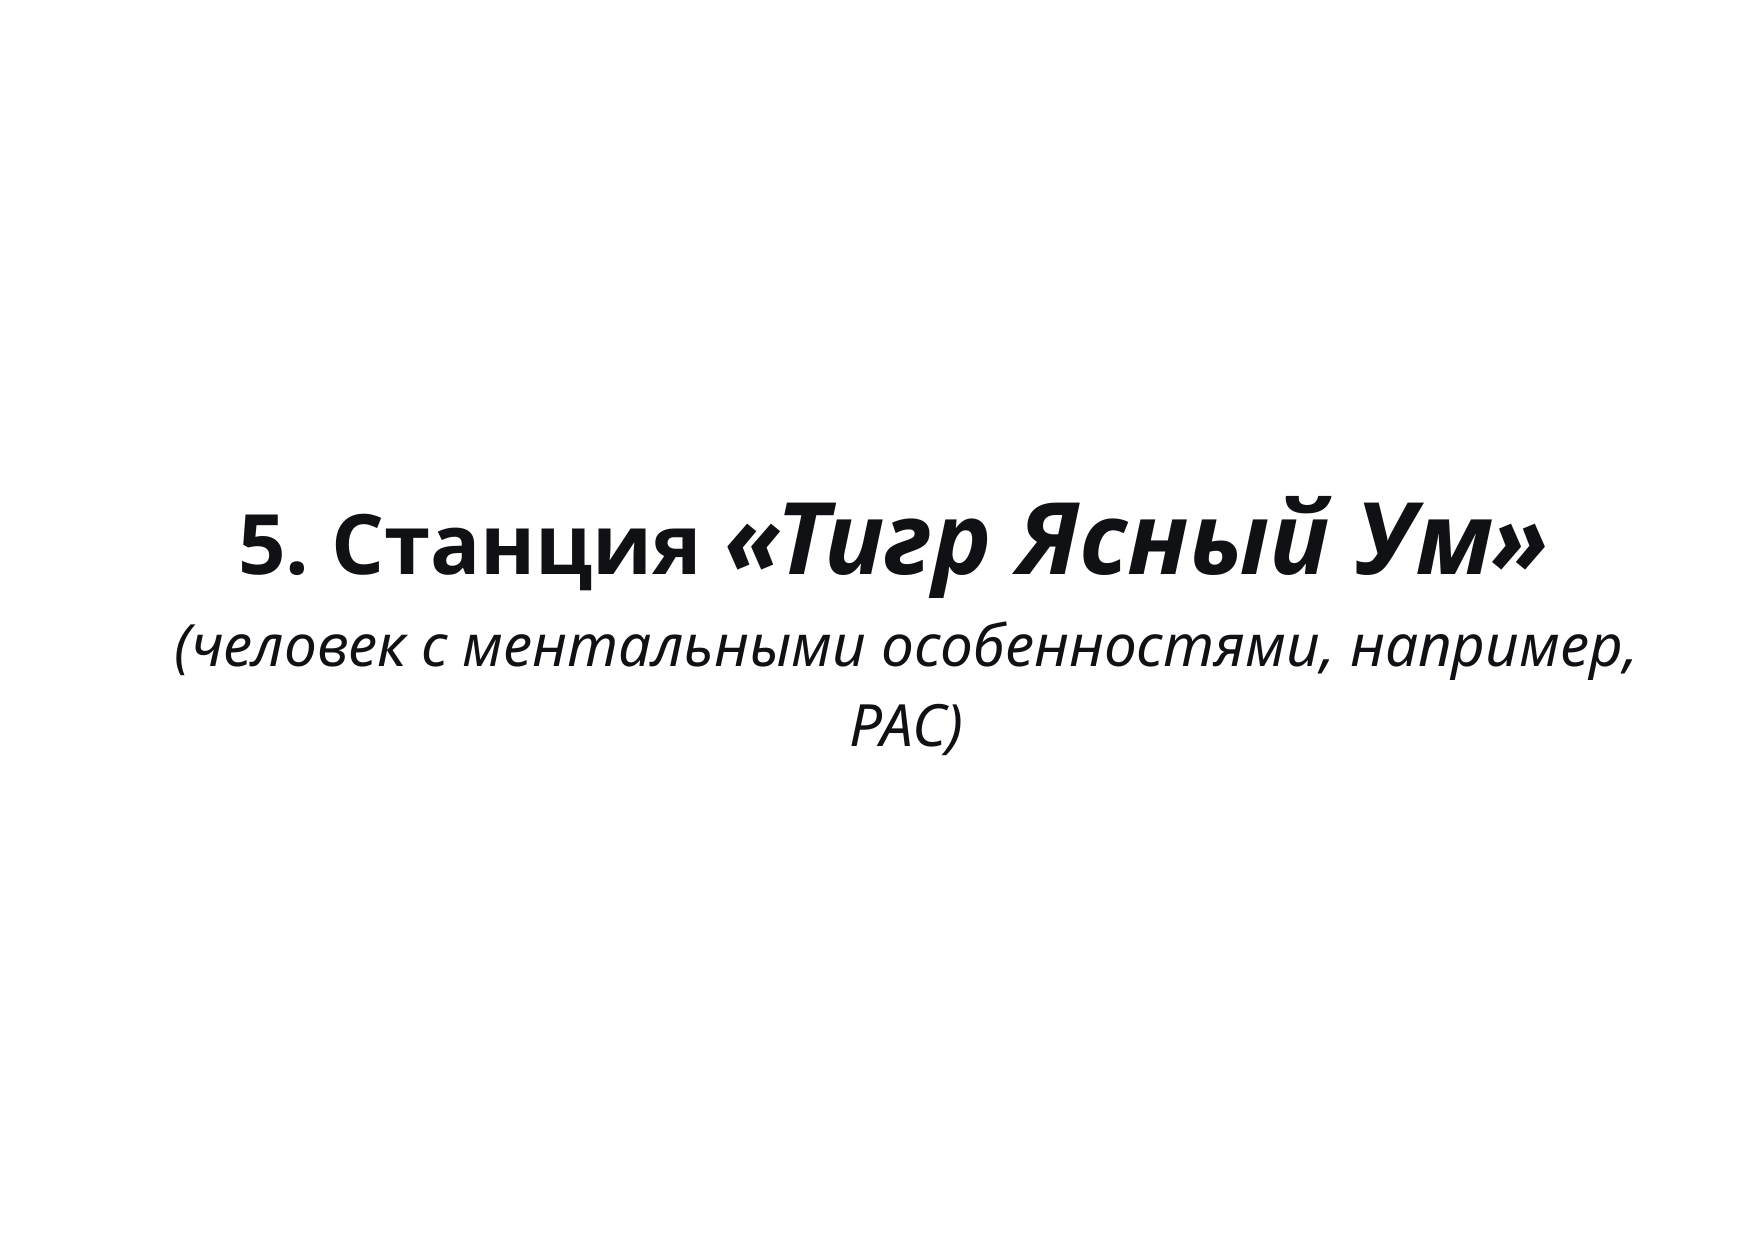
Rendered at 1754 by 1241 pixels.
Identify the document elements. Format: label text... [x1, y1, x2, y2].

text (человек с ментальными особенностями, например, РАС) [118, 604, 1695, 763]
text 5. Станция «Тигр Ясный Ум» [118, 468, 1695, 604]
